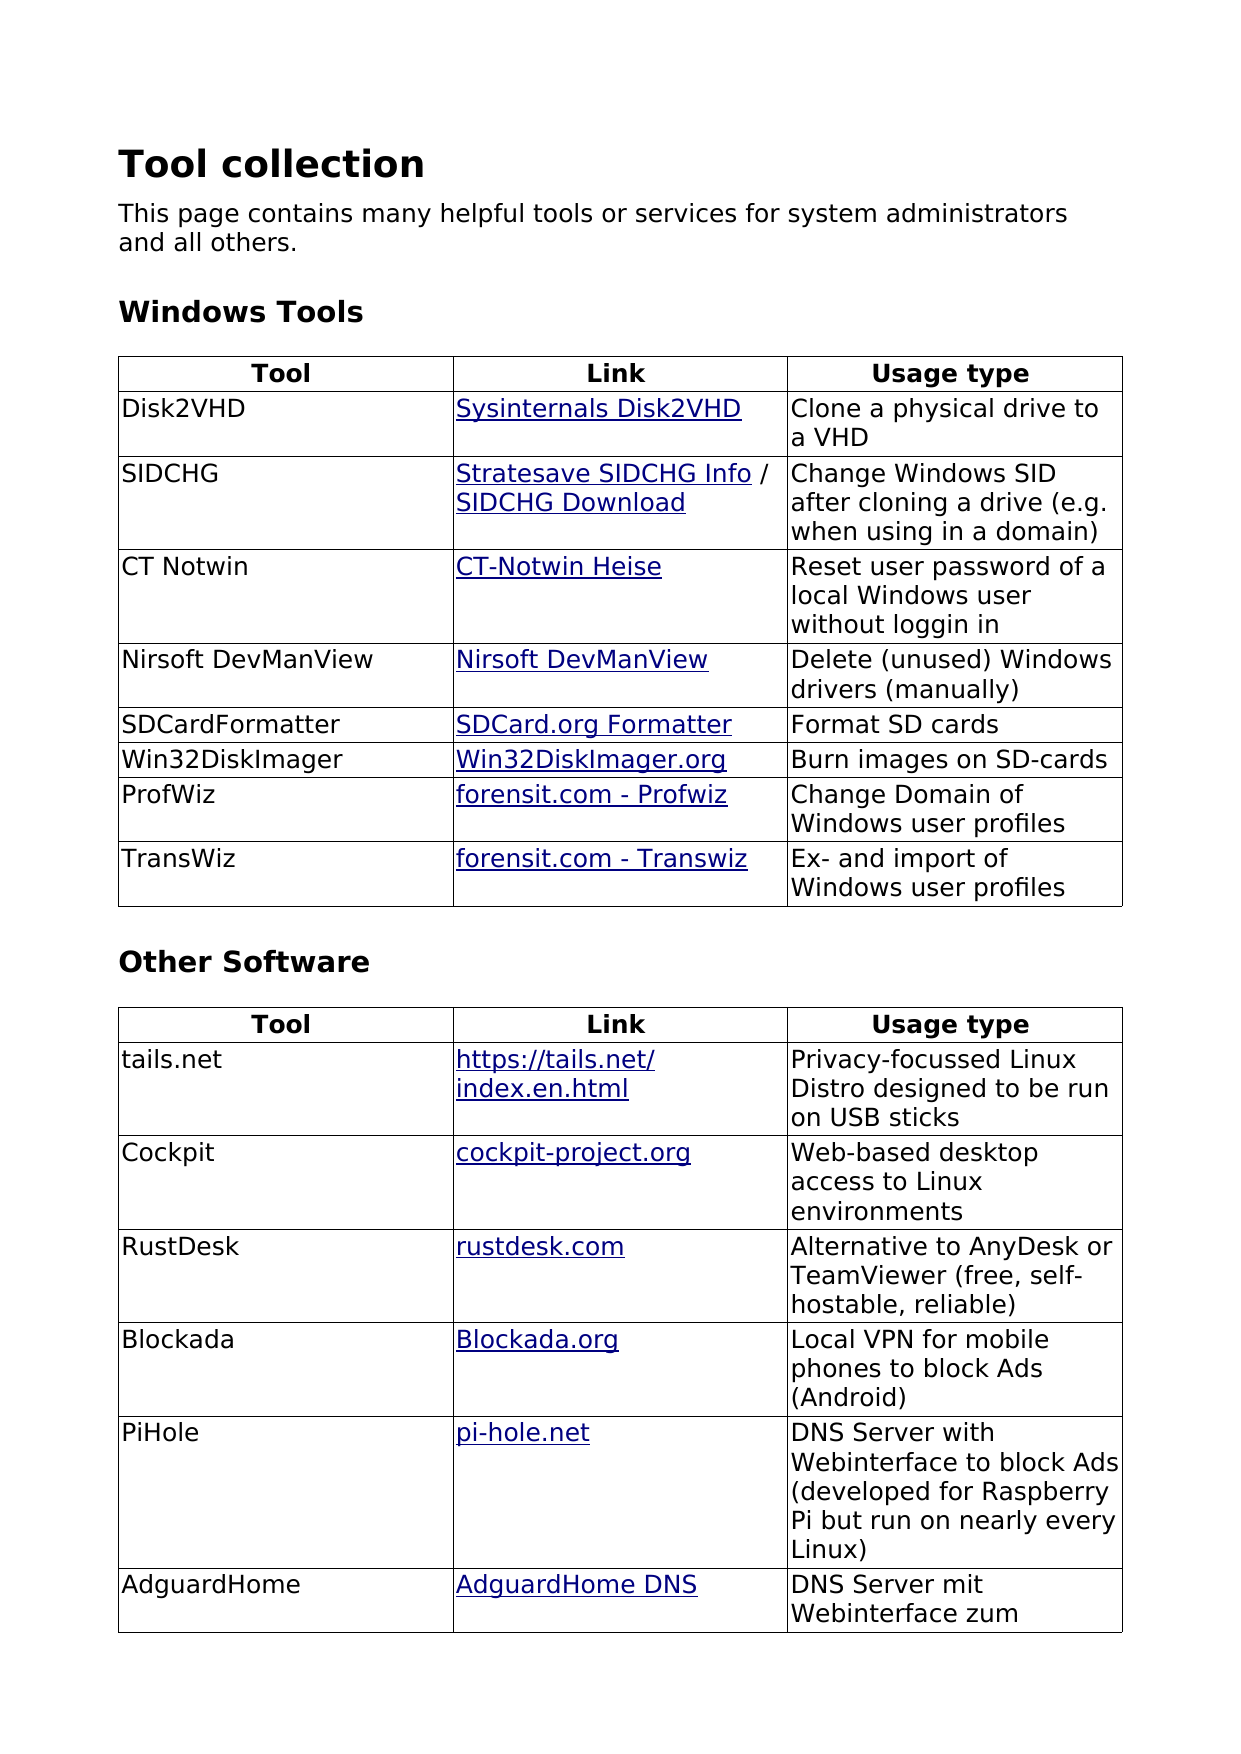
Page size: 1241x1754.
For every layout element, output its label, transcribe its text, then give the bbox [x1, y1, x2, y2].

table_cell forensit.com - Transwiz [454, 842, 787, 906]
table_cell Clone a physical drive to a VHD [788, 392, 1122, 456]
table_header Usage type [788, 1008, 1122, 1042]
table_cell Delete (unused) Windows drivers (manually) [788, 644, 1122, 707]
table_cell rustdesk.com [454, 1230, 787, 1322]
table_cell DNS Server mit Webinterface zum [788, 1569, 1122, 1632]
table_cell AdguardHome [119, 1569, 453, 1632]
table_header Tool [119, 1008, 453, 1042]
table_cell DNS Server with Webinterface to block Ads (developed for Raspberry Pi but run on nearly every Linux) [788, 1417, 1122, 1567]
table_cell Sysinternals Disk2VHD [454, 392, 787, 456]
table_cell https://tails.net/index.en.html [454, 1043, 787, 1135]
text This page contains many helpful tools or services for system administrators and all others. [118, 199, 1122, 258]
table_cell TransWiz [119, 842, 453, 906]
table_cell Win32DiskImager.org [454, 743, 787, 777]
table_cell ProfWiz [119, 778, 453, 841]
table_cell tails.net [119, 1043, 453, 1135]
table_cell Blockada.org [454, 1323, 787, 1416]
table_cell CT Notwin [119, 550, 453, 643]
table_cell Nirsoft DevManView [454, 644, 787, 707]
table_cell SDCard.org Formatter [454, 708, 787, 742]
table_cell SDCardFormatter [119, 708, 453, 742]
table_cell RustDesk [119, 1230, 453, 1322]
table_cell Win32DiskImager [119, 743, 453, 777]
table_cell Change Domain of Windows user profiles [788, 778, 1122, 841]
table_cell CT-Notwin Heise [454, 550, 787, 643]
table_cell forensit.com - Profwiz [454, 778, 787, 841]
table_header Usage type [788, 357, 1122, 391]
table_header Link [454, 1008, 787, 1042]
table_cell Reset user password of a local Windows user without loggin in [788, 550, 1122, 643]
table_cell Cockpit [119, 1136, 453, 1229]
table_cell Ex- and import of Windows user profiles [788, 842, 1122, 906]
subtitle Windows Tools [118, 295, 1122, 329]
subtitle Tool collection [118, 143, 1122, 187]
table_cell Blockada [119, 1323, 453, 1416]
table_cell AdguardHome DNS [454, 1569, 787, 1632]
table_header Tool [119, 357, 453, 391]
table_cell PiHole [119, 1417, 453, 1567]
table_cell Local VPN for mobile phones to block Ads (Android) [788, 1323, 1122, 1416]
table_cell Nirsoft DevManView [119, 644, 453, 707]
table_cell cockpit-project.org [454, 1136, 787, 1229]
subtitle Other Software [118, 946, 1122, 979]
table_cell SIDCHG [119, 457, 453, 549]
table_cell Alternative to AnyDesk or TeamViewer (free, self-hostable, reliable) [788, 1230, 1122, 1322]
table_header Link [454, 357, 787, 391]
table_cell Privacy-focussed Linux Distro designed to be run on USB sticks [788, 1043, 1122, 1135]
table_cell Format SD cards [788, 708, 1122, 742]
table_cell Web-based desktop access to Linux environments [788, 1136, 1122, 1229]
table_cell Change Windows SID after cloning a drive (e.g. when using in a domain) [788, 457, 1122, 549]
table_cell pi-hole.net [454, 1417, 787, 1567]
table_cell Burn images on SD-cards [788, 743, 1122, 777]
table_cell Stratesave SIDCHG Info / SIDCHG Download [454, 457, 787, 549]
table_cell Disk2VHD [119, 392, 453, 456]
